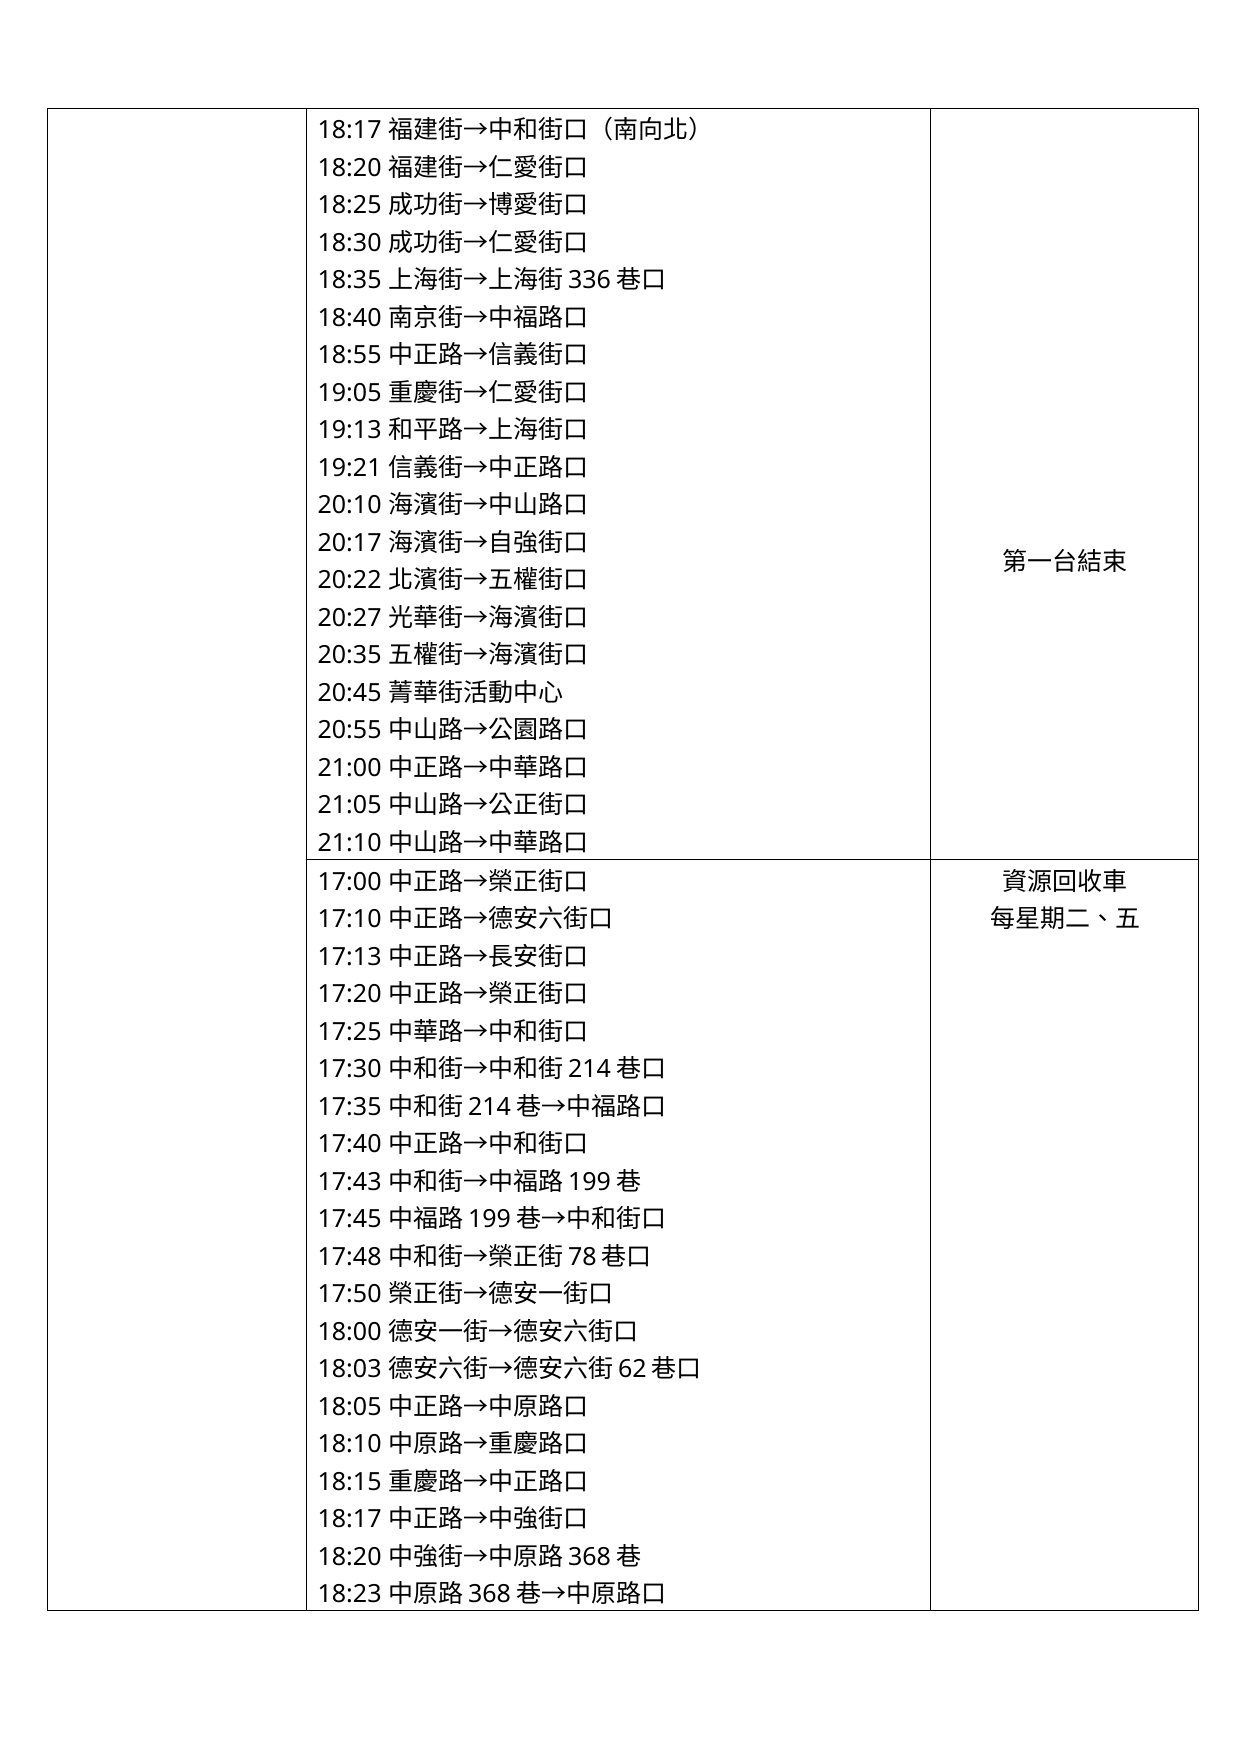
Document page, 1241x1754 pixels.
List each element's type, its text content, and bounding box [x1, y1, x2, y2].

table_cell 17:00 中正路→榮正街口 17:10 中正路→德安六街口 17:13 中正路→長安街口 17:20 中正路→榮正街口 17:25 中華路→中和街口 17:30 中和街→中和街214巷口 17:35 中和街214巷→中福路口 17:40 中正路→中和街口 17:43 中和街→中福路199巷 17:45 中福路199巷→中和街口 17:48 中和街→榮正街78巷口 17:50 榮正街→德安一街口 18:00 德安一街→德安六街口 18:03 德安六街→德安六街62巷口 18:05 中正路→中原路口 18:10 中原路→重慶路口 18:15 重慶路→中正路口 18:17 中正路→中強街口 18:20 中強街→中原路368巷 18:23 中原路368巷→中原路口 [307, 860, 930, 1610]
table_cell 18:17 福建街→中和街口（南向北） 18:20 福建街→仁愛街口 18:25 成功街→博愛街口 18:30 成功街→仁愛街口 18:35 上海街→上海街336巷口 18:40 南京街→中福路口 18:55 中正路→信義街口 19:05 重慶街→仁愛街口 19:13 和平路→上海街口 19:21 信義街→中正路口 20:10 海濱街→中山路口 20:17 海濱街→自強街口 20:22 北濱街→五權街口 20:27 光華街→海濱街口 20:35 五權街→海濱街口 20:45 菁華街活動中心 20:55 中山路→公園路口 21:00 中正路→中華路口 21:05 中山路→公正街口 21:10 中山路→中華路口 [307, 109, 930, 859]
table_cell [48, 109, 306, 1610]
table_cell 資源回收車 每星期二、五 [931, 860, 1198, 1610]
table_cell 第一台結束 [931, 109, 1198, 859]
